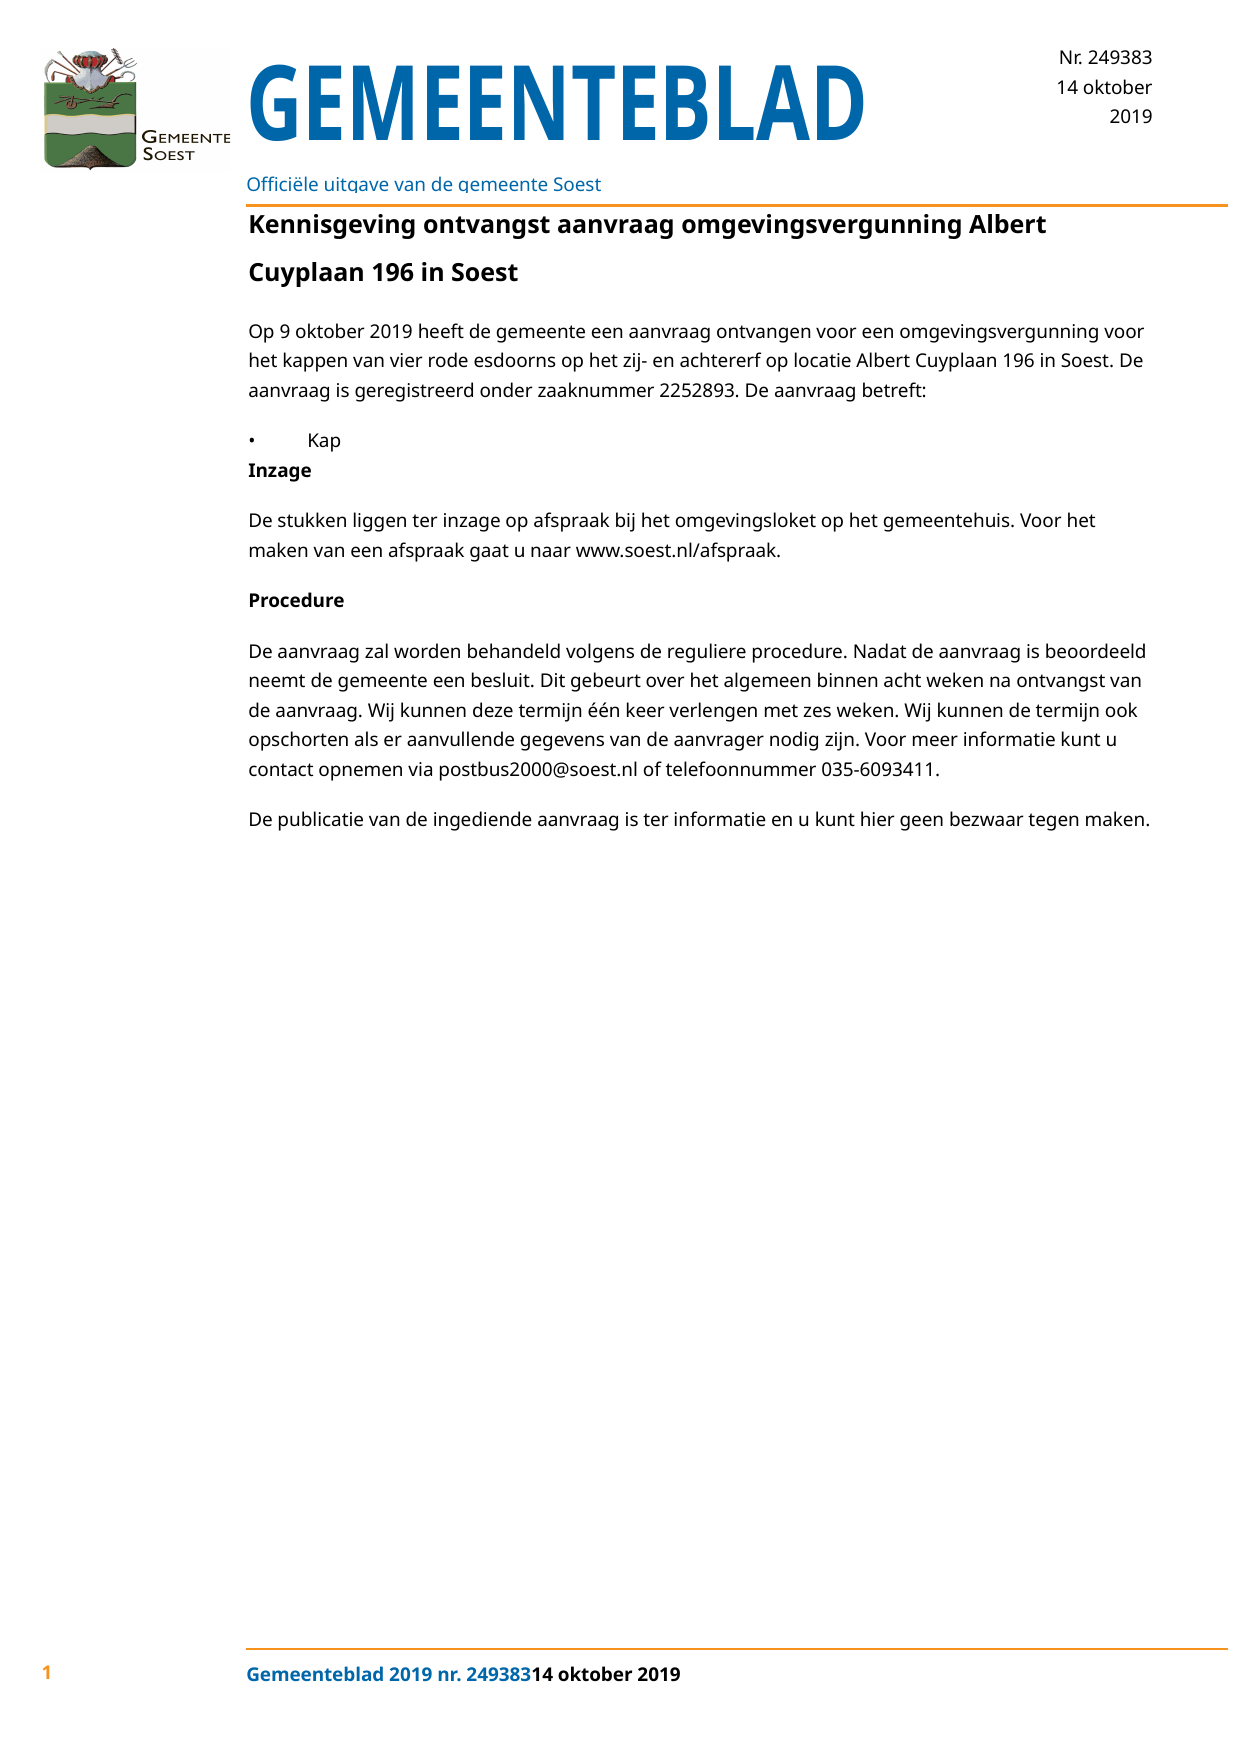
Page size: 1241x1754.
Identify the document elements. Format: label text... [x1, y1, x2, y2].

text Kennisgeving ontvangst aanvraag omgevingsvergunning Albert Cuyplaan 196 in Soest [248, 207, 1152, 288]
text Procedure [248, 587, 1152, 613]
text Inzage [248, 457, 1152, 483]
text De stukken liggen ter inzage op afspraak bij het omgevingsloket op het gemeentehuis. Voor het maken van een afspraak gaat u naar www.soest.nl/afspraak. [248, 507, 1152, 563]
text Op 9 oktober 2019 heeft de gemeente een aanvraag ontvangen voor een omgevingsvergunning voor het kappen van vier rode esdoorns op het zij- en achtererf op locatie Albert Cuyplaan 196 in Soest. De aanvraag is geregistreerd onder zaaknummer 2252893. De aanvraag betreft: [248, 318, 1152, 403]
text De publicatie van de ingediende aanvraag is ter informatie en u kunt hier geen bezwaar tegen maken. [248, 807, 1152, 832]
list Kap [248, 427, 1152, 453]
picture [41, 47, 231, 172]
text De aanvraag zal worden behandeld volgens de reguliere procedure. Nadat de aanvraag is beoordeeld neemt de gemeente een besluit. Dit gebeurt over het algemeen binnen acht weken na ontvangst van de aanvraag. Wij kunnen deze termijn één keer verlengen met zes weken. Wij kunnen de termijn ook opschorten als er aanvullende gegevens van de aanvrager nodig zijn. Voor meer informatie kunt u contact opnemen via postbus2000@soest.nl of telefoonnummer 035-6093411. [248, 638, 1152, 782]
